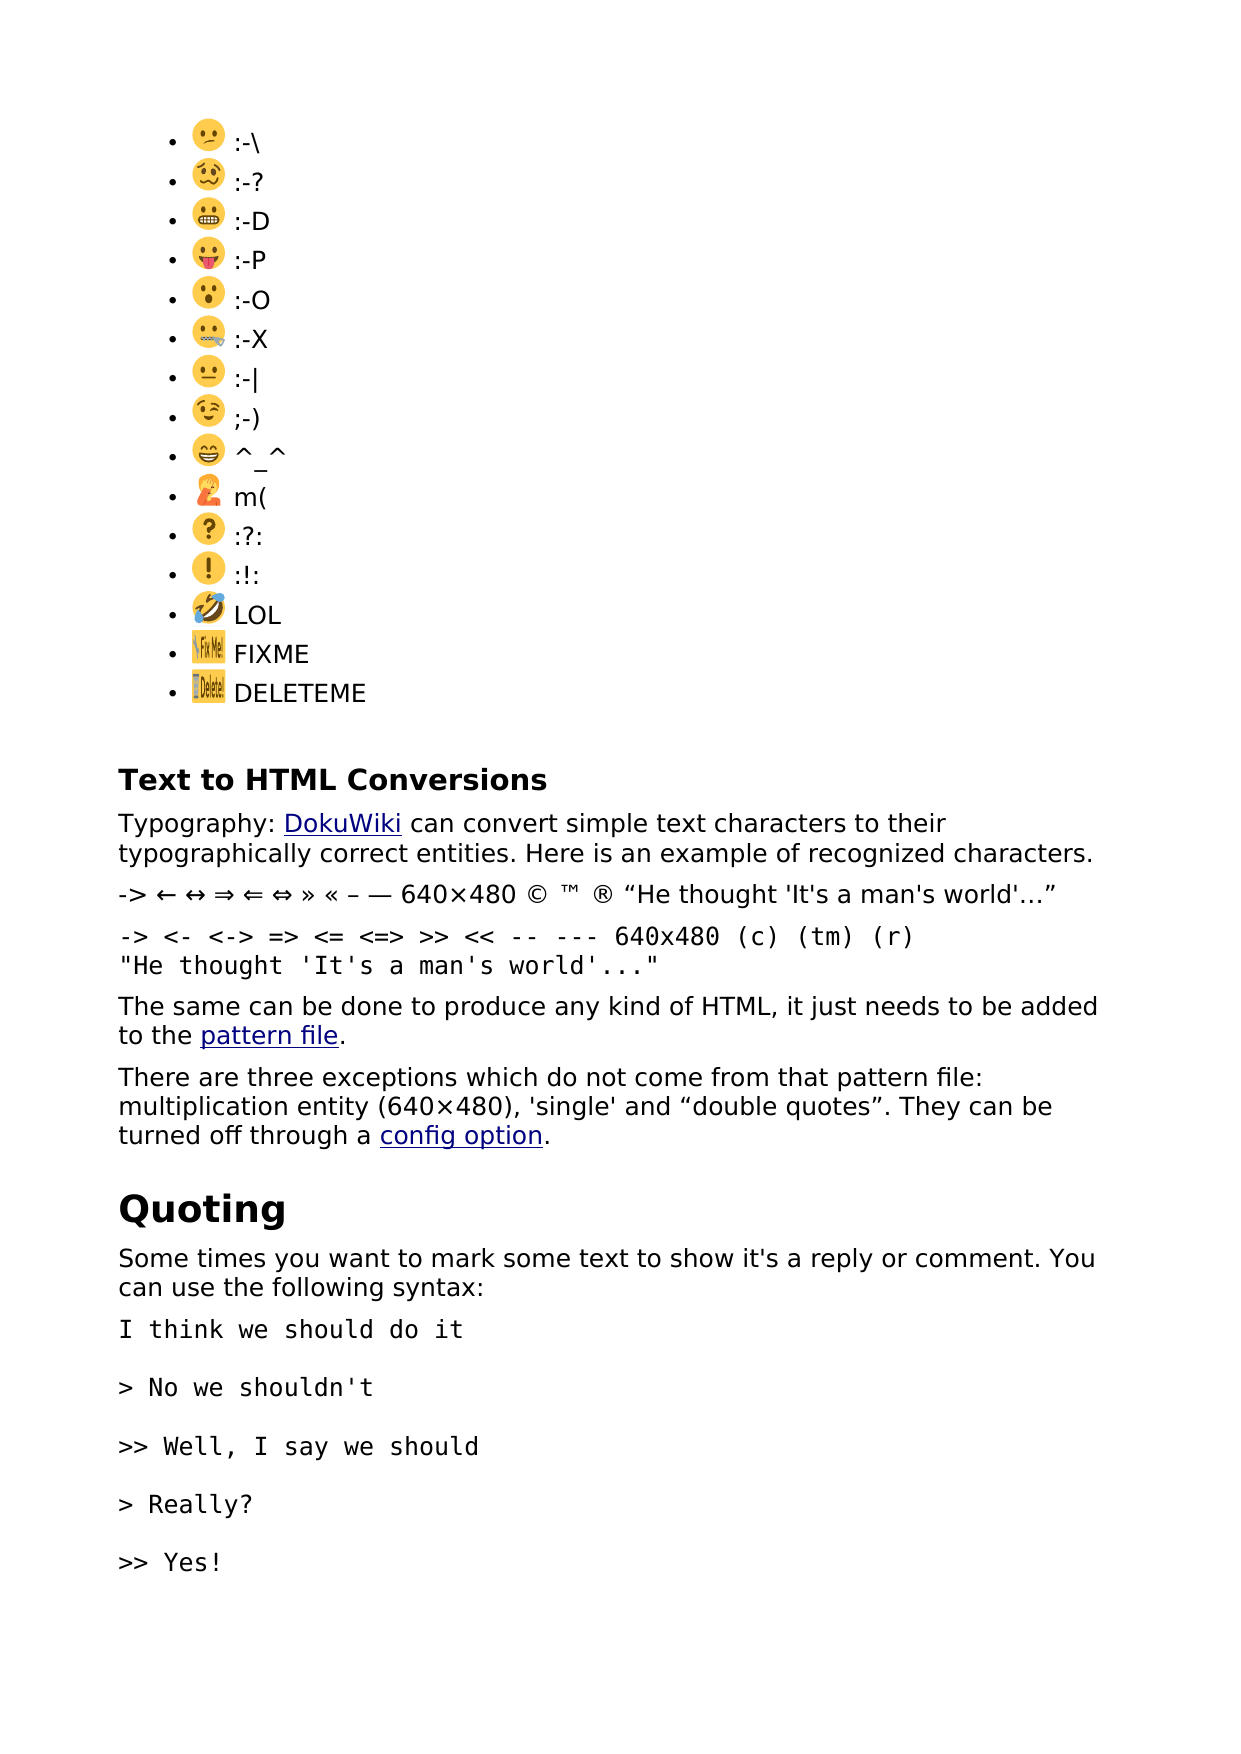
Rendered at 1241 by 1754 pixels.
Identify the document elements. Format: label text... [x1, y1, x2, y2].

text I think we should do it > No we shouldn't >> Well, I say we should > Really? >> Yes! [118, 1315, 1122, 1607]
list DELETEME [177, 669, 1122, 709]
text -> <- <-> => <= <=> >> << -- --- 640x480 (c) (tm) (r) "He thought 'It's a man's world'..." [118, 922, 1122, 981]
subtitle Quoting [118, 1188, 1122, 1232]
list :-P [177, 236, 1122, 276]
list m( [177, 472, 1122, 512]
list :-X [177, 315, 1122, 354]
list :?: [177, 512, 1122, 551]
subtitle Text to HTML Conversions [118, 763, 1122, 797]
list ^_^ [177, 433, 1122, 472]
list :-| [177, 354, 1122, 394]
list :-\ [177, 118, 1122, 157]
list FIXME [177, 630, 1122, 669]
text The same can be done to produce any kind of HTML, it just needs to be added to the pattern file. [118, 992, 1122, 1051]
list :!: [177, 551, 1122, 591]
list :-D [177, 197, 1122, 236]
list LOL [177, 591, 1122, 630]
list ;-) [177, 394, 1122, 433]
text -> ← ↔ ⇒ ⇐ ⇔ » « – — 640×480 © ™ ® “He thought 'It's a man's world'…” [118, 881, 1122, 910]
list :-? [177, 157, 1122, 197]
text Typography: DokuWiki can convert simple text characters to their typographically correct entities. Here is an example of recognized characters. [118, 810, 1122, 868]
list :-O [177, 276, 1122, 315]
text Some times you want to mark some text to show it's a reply or comment. You can use the following syntax: [118, 1244, 1122, 1303]
text There are three exceptions which do not come from that pattern file: multiplication entity (640×480), 'single' and “double quotes”. They can be turned off through a config option. [118, 1063, 1122, 1151]
